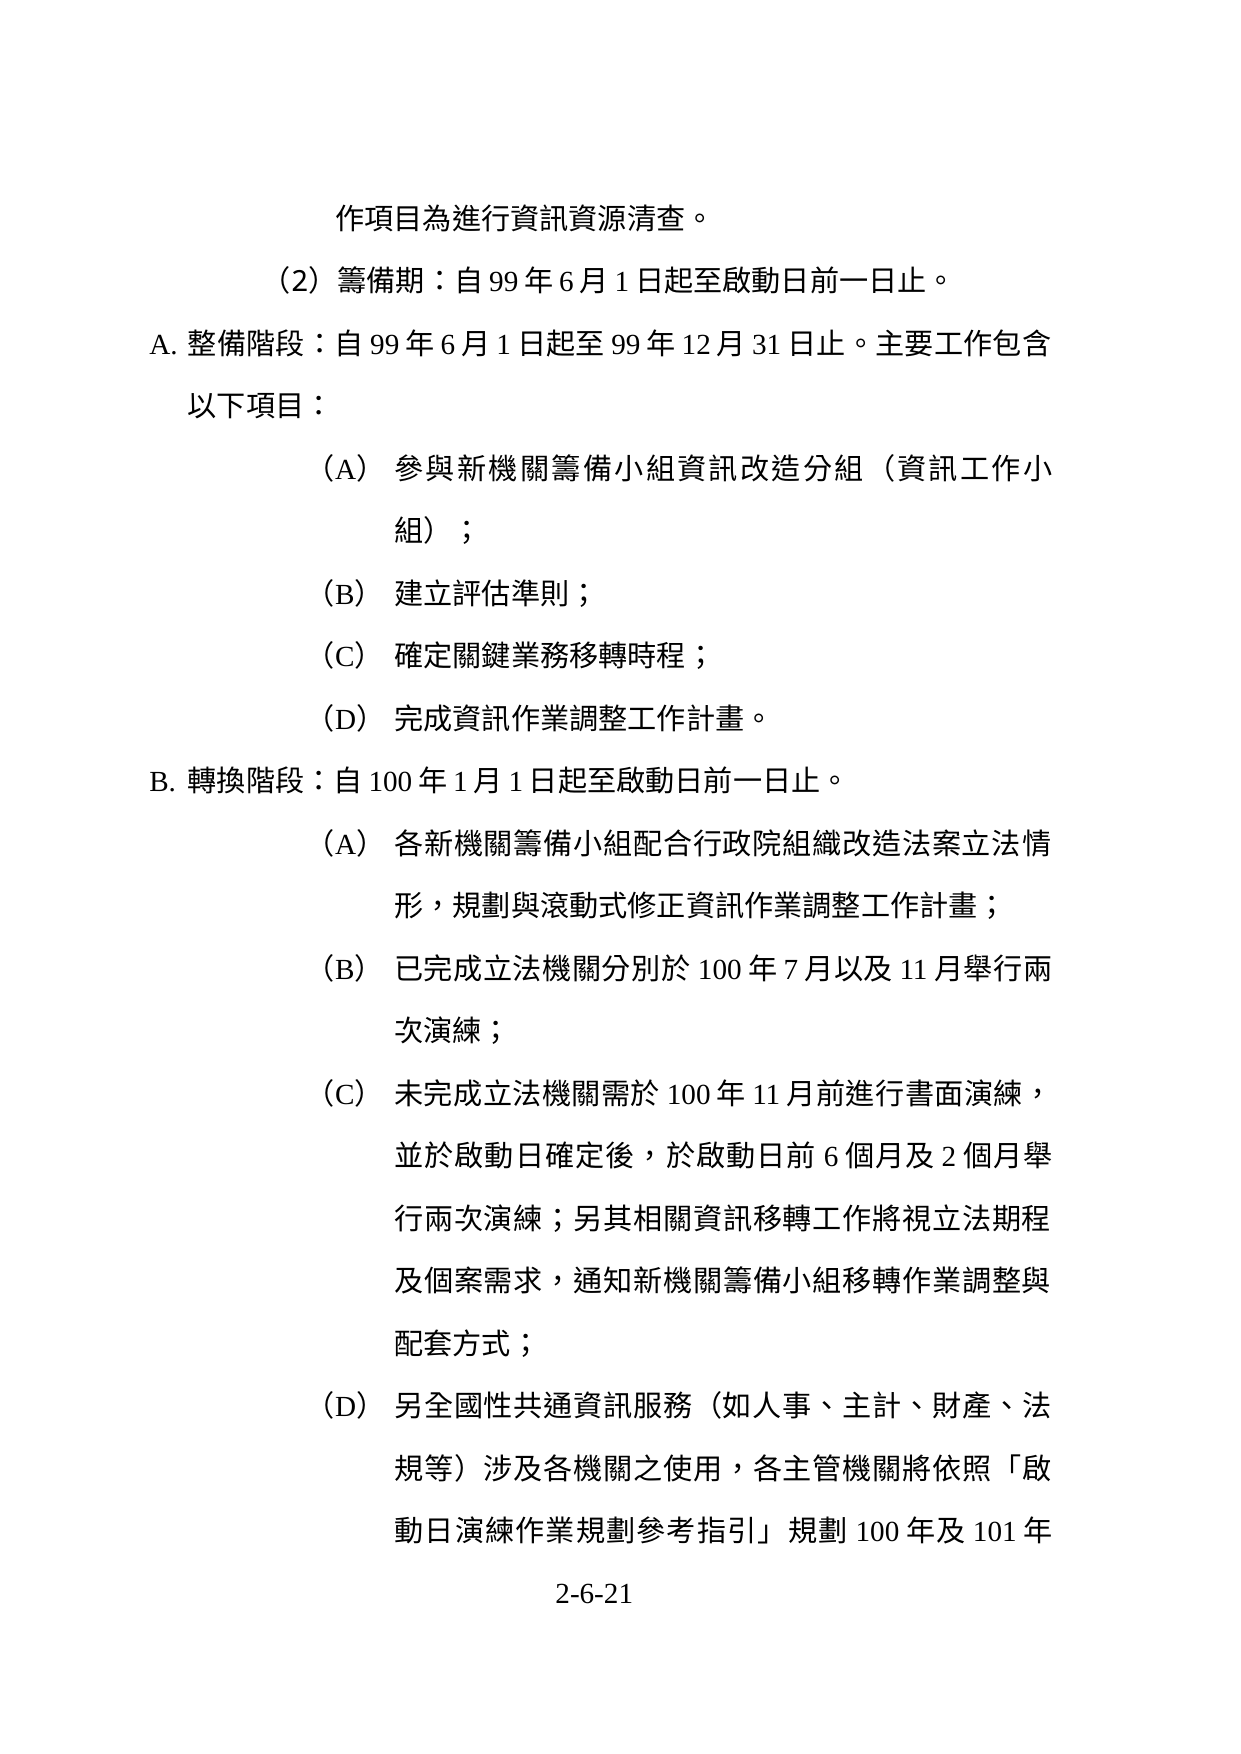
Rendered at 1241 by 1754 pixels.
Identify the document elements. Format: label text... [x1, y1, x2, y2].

list 參與新機關籌備小組資訊改造分組（資訊工作小組）； [306, 425, 1053, 550]
list 各新機關籌備小組配合行政院組織改造法案立法情形，規劃與滾動式修正資訊作業調整工作計畫； [306, 800, 1053, 925]
list 確定關鍵業務移轉時程； [306, 612, 1053, 675]
list 已完成立法機關分別於100年7月以及11月舉行兩次演練； [306, 925, 1053, 1050]
list 建立評估準則； [306, 550, 1053, 612]
list 轉換階段：自100年1月1日起至啟動日前一日止。 [149, 737, 1053, 800]
list 作項目為進行資訊資源清查。 [261, 175, 1053, 237]
list 另全國性共通資訊服務（如人事、主計、財產、法規等）涉及各機關之使用，各主管機關將依照「啟動日演練作業規劃參考指引」規劃100年及101年 [306, 1362, 1053, 1550]
list 未完成立法機關需於100年11月前進行書面演練，並於啟動日確定後，於啟動日前6個月及2個月舉行兩次演練；另其相關資訊移轉工作將視立法期程及個案需求，通知新機關籌備小組移轉作業調整與配套方式； [306, 1050, 1053, 1362]
list 完成資訊作業調整工作計畫。 [306, 675, 1053, 737]
list 籌備期：自99年6月1日起至啟動日前一日止。 [261, 237, 1053, 300]
list 整備階段：自99年6月1日起至99年12月31日止。主要工作包含以下項目： [149, 300, 1053, 425]
